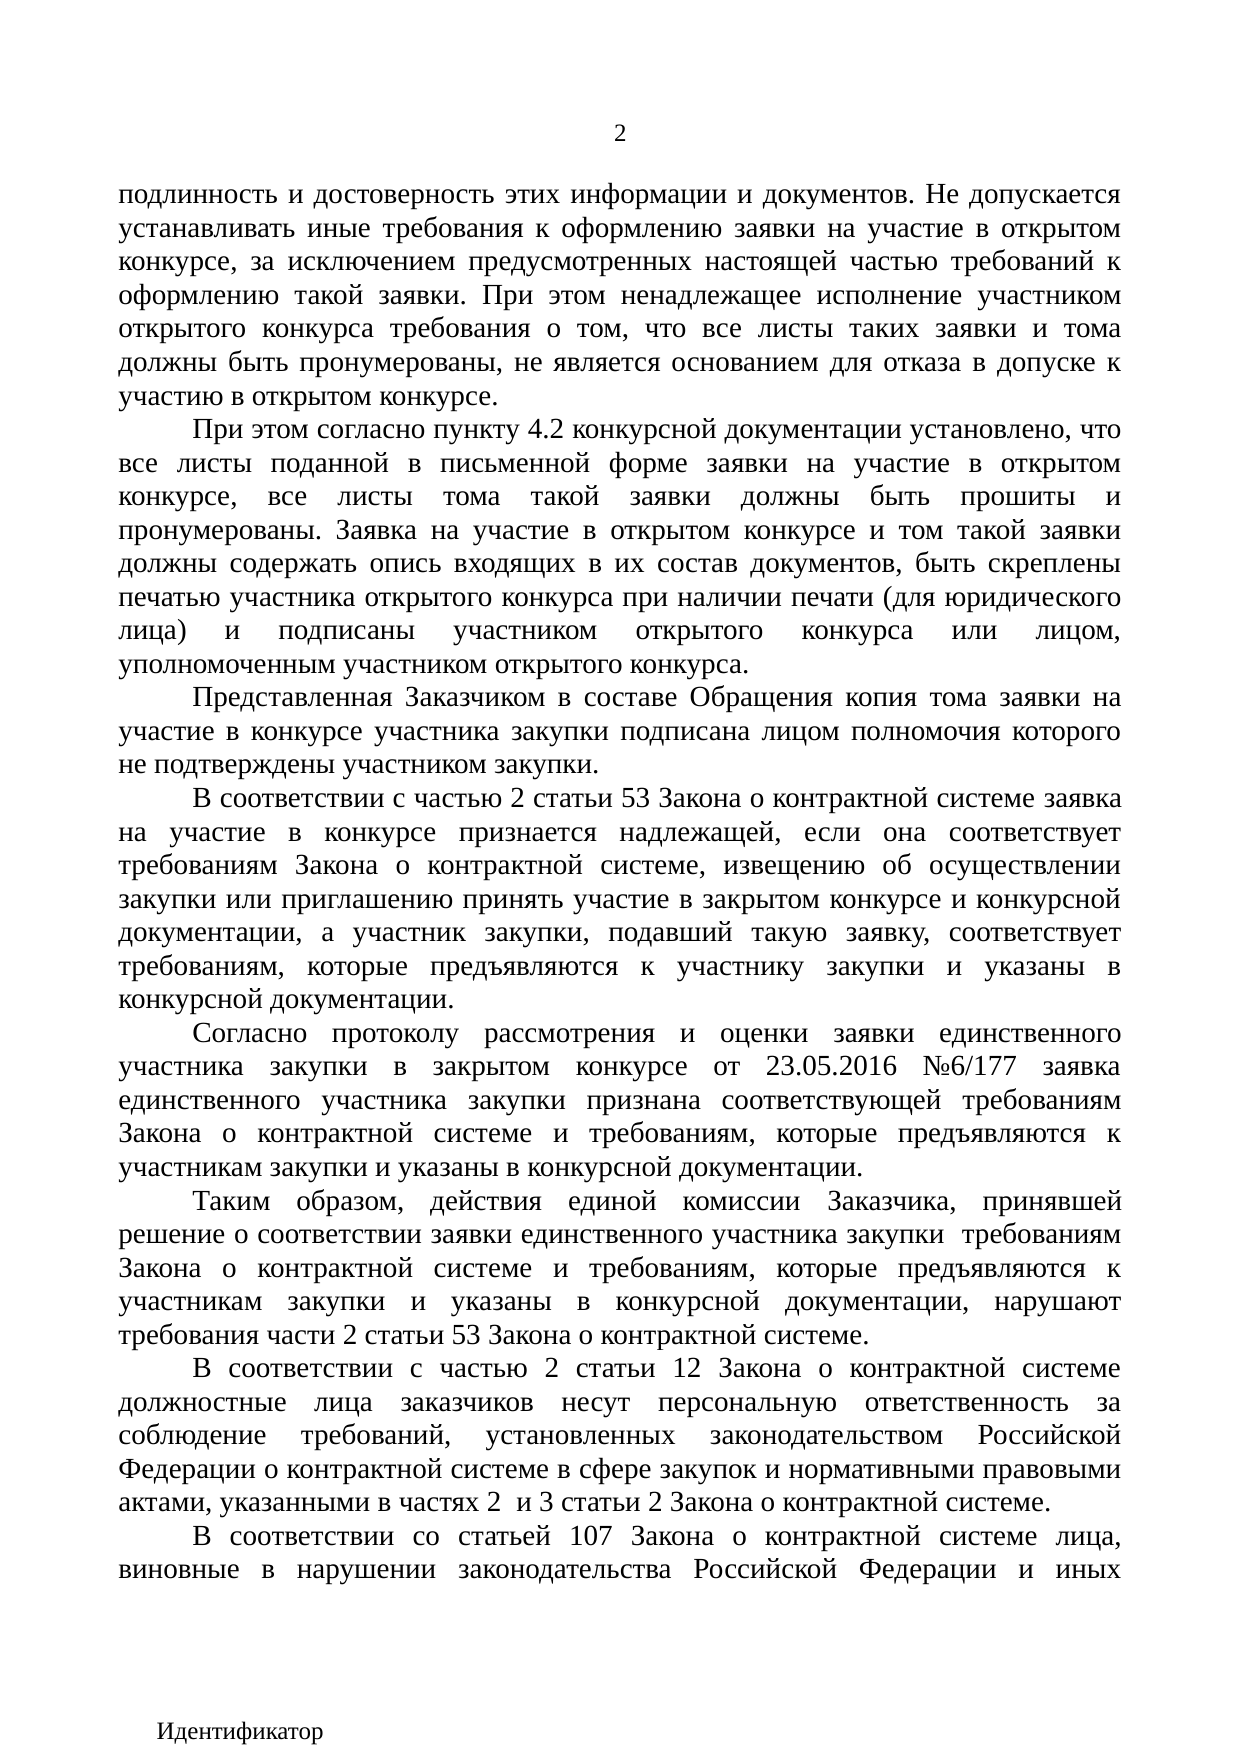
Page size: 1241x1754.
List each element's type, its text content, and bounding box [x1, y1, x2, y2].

text подлинность и достоверность этих информации и документов. Не допускается устанавливать иные требования к оформлению заявки на участие в открытом конкурсе, за исключением предусмотренных настоящей частью требований к оформлению такой заявки. При этом ненадлежащее исполнение участником открытого конкурса требования о том, что все листы таких заявки и тома должны быть пронумерованы, не является основанием для отказа в допуске к участию в открытом конкурсе. [118, 176, 1122, 411]
text Представленная Заказчиком в составе Обращения копия тома заявки на участие в конкурсе участника закупки подписана лицом полномочия которого не подтверждены участником закупки. [118, 679, 1122, 780]
text В соответствии с частью 2 статьи 53 Закона о контрактной системе заявка на участие в конкурсе признается надлежащей, если она соответствует требованиям Закона о контрактной системе, извещению об осуществлении закупки или приглашению принять участие в закрытом конкурсе и конкурсной документации, а участник закупки, подавший такую заявку, соответствует требованиям, которые предъявляются к участнику закупки и указаны в конкурсной документации. [118, 780, 1122, 1015]
text Согласно протоколу рассмотрения и оценки заявки единственного участника закупки в закрытом конкурсе от 23.05.2016 №6/177 заявка единственного участника закупки признана соответствующей требованиям Закона о контрактной системе и требованиям, которые предъявляются к участникам закупки и указаны в конкурсной документации. [118, 1015, 1122, 1183]
text При этом согласно пункту 4.2 конкурсной документации установлено, что все листы поданной в письменной форме заявки на участие в открытом конкурсе, все листы тома такой заявки должны быть прошиты и пронумерованы. Заявка на участие в открытом конкурсе и том такой заявки должны содержать опись входящих в их состав документов, быть скреплены печатью участника открытого конкурса при наличии печати (для юридического лица) и подписаны участником открытого конкурса или лицом, уполномоченным участником открытого конкурса. [118, 411, 1122, 679]
text В соответствии со статьей 107 Закона о контрактной системе лица, виновные в нарушении законодательства Российской Федерации и иных [118, 1518, 1122, 1585]
text Таким образом, действия единой комиссии Заказчика, принявшей решение о соответствии заявки единственного участника закупки требованиям Закона о контрактной системе и требованиям, которые предъявляются к участникам закупки и указаны в конкурсной документации, нарушают требования части 2 статьи 53 Закона о контрактной системе. [118, 1183, 1122, 1350]
text В соответствии с частью 2 статьи 12 Закона о контрактной системе должностные лица заказчиков несут персональную ответственность за соблюдение требований, установленных законодательством Российской Федерации о контрактной системе в сфере закупок и нормативными правовыми актами, указанными в частях 2 и 3 статьи 2 Закона о контрактной системе. [118, 1350, 1122, 1518]
